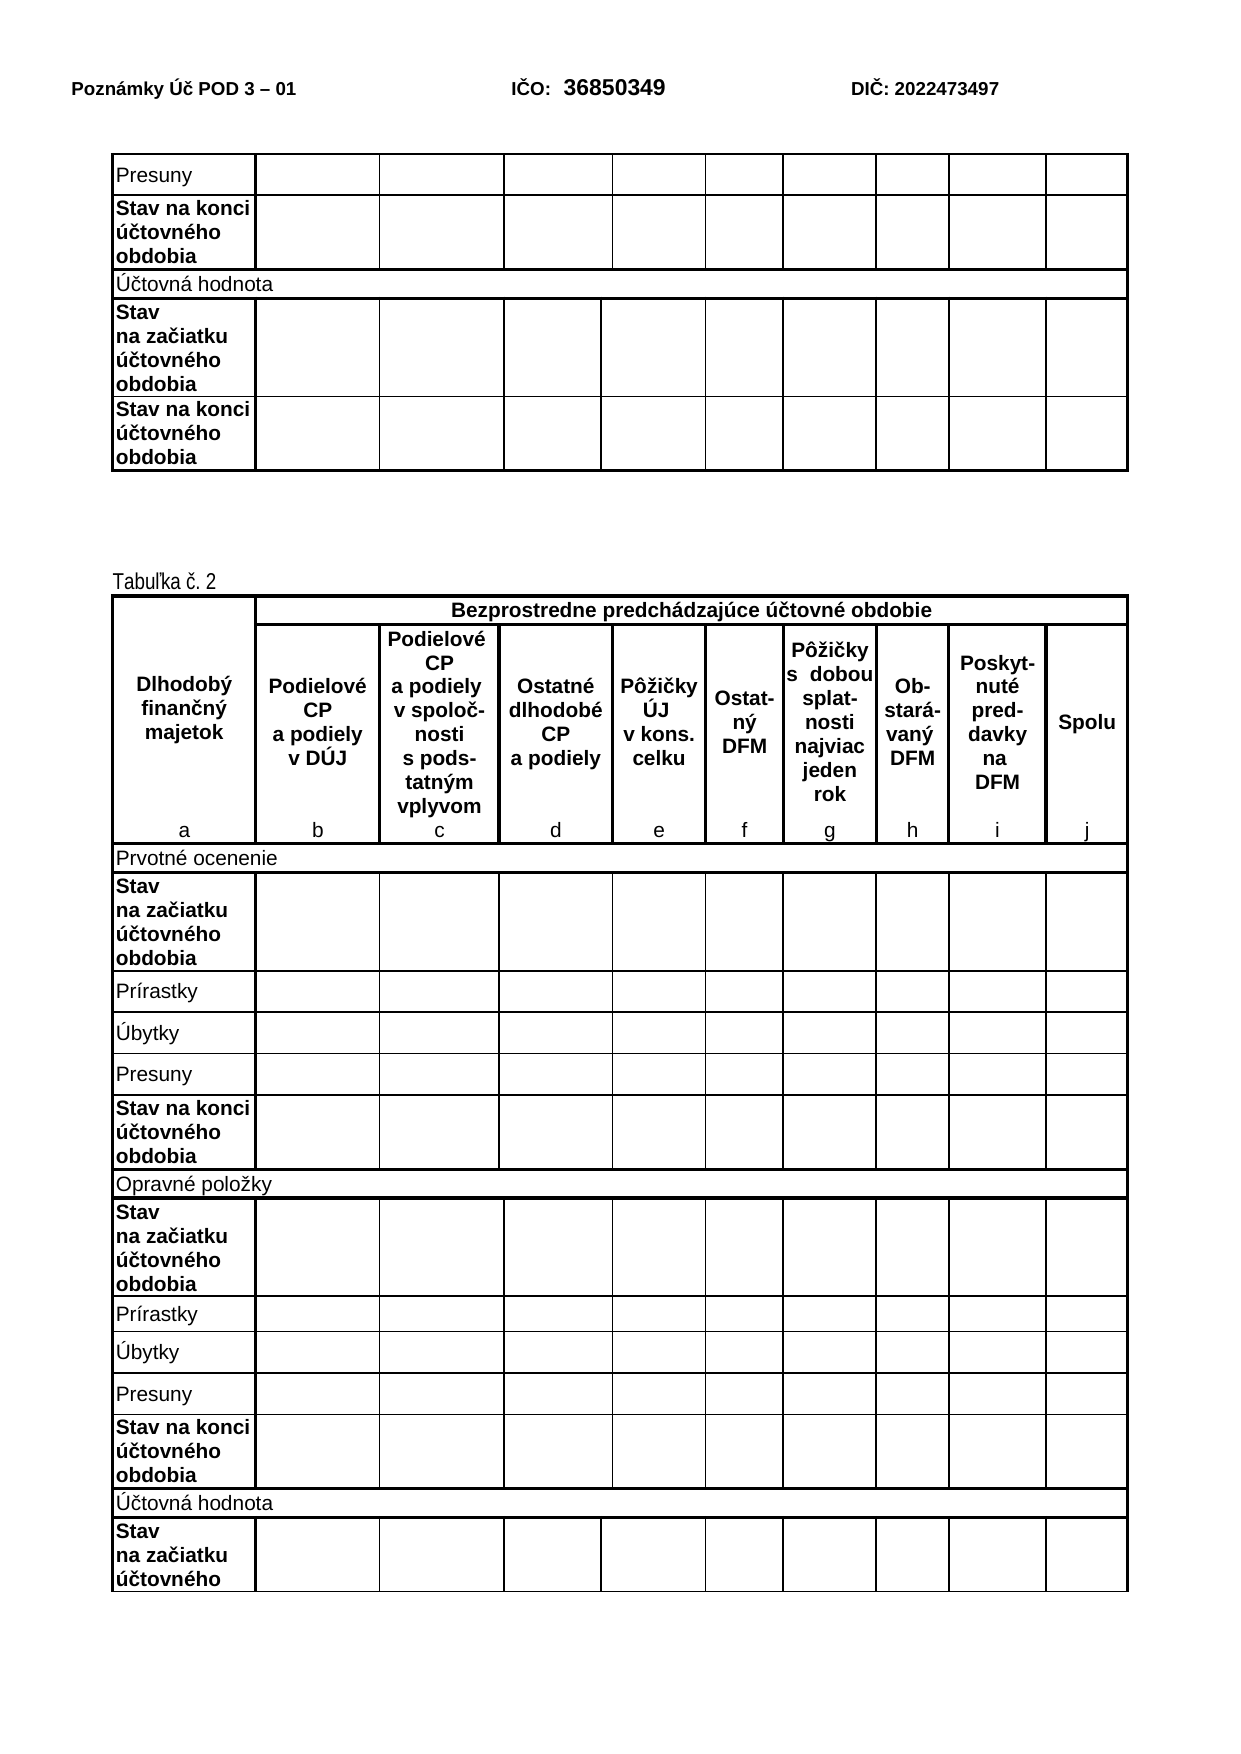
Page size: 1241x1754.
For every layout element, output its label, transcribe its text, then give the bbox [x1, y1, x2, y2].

table_cell [950, 972, 1045, 1011]
table_cell [784, 1200, 875, 1295]
table_cell Účtovná hodnota [114, 271, 1126, 297]
table_cell [877, 196, 948, 268]
table_cell [613, 1200, 705, 1295]
table_cell [877, 874, 948, 970]
table_cell [706, 1374, 782, 1413]
table_cell [505, 300, 600, 396]
table_cell [613, 972, 705, 1011]
table_cell [706, 1200, 782, 1295]
text Tabuľka č. 2 [112, 568, 1128, 594]
table_cell [505, 1200, 612, 1295]
table_cell [706, 397, 782, 469]
table_cell [380, 1519, 503, 1591]
table_cell [877, 155, 948, 194]
table_cell [613, 1096, 705, 1167]
table_cell [877, 1096, 948, 1167]
table_cell Presuny [114, 155, 254, 194]
table_cell [1047, 1374, 1126, 1413]
table_cell [613, 1013, 705, 1053]
table_cell [257, 155, 379, 194]
table_cell [877, 300, 948, 396]
table_cell g [785, 818, 875, 842]
table_cell Prírastky [114, 1297, 254, 1331]
table_cell [500, 874, 612, 970]
table_cell [257, 196, 379, 268]
table_cell Ob-stará-vaný DFM [878, 626, 947, 818]
table_cell [380, 155, 503, 194]
table_cell [950, 196, 1045, 268]
table_cell Stav na začiatku účtovného [114, 1519, 254, 1591]
table_cell [613, 1374, 705, 1413]
table_cell [784, 972, 875, 1011]
table_cell [1047, 1297, 1126, 1331]
table_cell Pôžičky s dobou splat-nosti najviac jeden rok [785, 626, 875, 818]
table_cell [1047, 300, 1126, 396]
table_cell [950, 1200, 1045, 1295]
table_cell [505, 1374, 612, 1413]
table_cell [877, 1332, 948, 1372]
table_cell Stav na konci účtovného obdobia [114, 397, 254, 469]
table_cell [257, 1297, 379, 1331]
table_cell [706, 300, 782, 396]
table_cell [257, 1200, 379, 1295]
table_cell [1047, 1200, 1126, 1295]
table_cell [380, 1013, 498, 1053]
table_cell [613, 1415, 705, 1487]
table_cell h [878, 818, 947, 842]
table_cell f [707, 818, 782, 842]
table_cell [784, 1374, 875, 1413]
table_cell c [381, 818, 497, 842]
table_cell [1047, 1096, 1126, 1167]
table_header Bezprostredne predchádzajúce účtovné obdobie [257, 598, 1126, 623]
table_cell [950, 1096, 1045, 1167]
table_cell [784, 1519, 875, 1591]
table_cell [505, 397, 600, 469]
table_cell [950, 1415, 1045, 1487]
table_cell Spolu [1048, 626, 1126, 818]
table_cell [706, 1519, 782, 1591]
table_cell [784, 1297, 875, 1331]
table_cell [784, 1332, 875, 1372]
table_cell [784, 397, 875, 469]
table_cell [877, 1200, 948, 1295]
table_cell [877, 972, 948, 1011]
table_cell [950, 874, 1045, 970]
table_cell [380, 1054, 498, 1094]
table_cell [706, 1013, 782, 1053]
table_cell [380, 1415, 503, 1487]
table_cell [380, 1297, 503, 1331]
table_cell [1047, 155, 1126, 194]
table_cell [1047, 972, 1126, 1011]
table_cell b [257, 818, 378, 842]
table_cell [257, 1332, 379, 1372]
table_cell Stav na začiatku účtovného obdobia [114, 1200, 254, 1295]
table_cell Ostatné dlhodobé CP a podiely [501, 626, 611, 818]
table_cell [784, 196, 875, 268]
table_cell [877, 1374, 948, 1413]
table_cell [602, 1519, 705, 1591]
table_cell e [614, 818, 704, 842]
table_cell [500, 1013, 612, 1053]
table_cell Stav na začiatku účtovného obdobia [114, 300, 254, 396]
table_cell Pôžičky ÚJ v kons. celku [614, 626, 704, 818]
table_cell [950, 1332, 1045, 1372]
table_cell [950, 1374, 1045, 1413]
table_cell [505, 1415, 612, 1487]
table_cell [784, 874, 875, 970]
table_cell [950, 300, 1045, 396]
table_cell [706, 1096, 782, 1167]
table_cell [877, 1297, 948, 1331]
table_cell [950, 1297, 1045, 1331]
table_cell Opravné položky [114, 1171, 1126, 1196]
table_cell [257, 1415, 379, 1487]
table_cell [613, 155, 705, 194]
table_cell [602, 300, 705, 396]
table_cell [950, 1519, 1045, 1591]
table_cell [505, 1297, 612, 1331]
table_cell [380, 1374, 503, 1413]
table_cell Prírastky [114, 972, 254, 1011]
table_cell [1047, 397, 1126, 469]
table_cell [505, 155, 612, 194]
table_cell Úbytky [114, 1332, 254, 1372]
table_cell d [501, 818, 611, 842]
table_cell [257, 972, 379, 1011]
table_cell [257, 874, 379, 970]
table_cell [877, 397, 948, 469]
table_cell [505, 1519, 600, 1591]
table_cell [706, 196, 782, 268]
table_cell Účtovná hodnota [114, 1490, 1126, 1516]
table_cell [784, 155, 875, 194]
table_cell [500, 972, 612, 1011]
table_cell [950, 155, 1045, 194]
table_cell [877, 1054, 948, 1094]
table_cell [706, 1415, 782, 1487]
table_cell Podielové CP a podiely v DÚJ [257, 626, 378, 818]
table_cell [380, 1332, 503, 1372]
table_cell [784, 300, 875, 396]
table_cell [380, 397, 503, 469]
table_cell [500, 1096, 612, 1167]
table_cell [877, 1519, 948, 1591]
table_cell [602, 397, 705, 469]
table_cell [950, 1054, 1045, 1094]
table_cell [257, 1096, 379, 1167]
table_cell [706, 972, 782, 1011]
table_cell [706, 1332, 782, 1372]
table_cell [257, 1519, 379, 1591]
table_cell Stav na konci účtovného obdobia [114, 1415, 254, 1487]
table_cell Presuny [114, 1054, 254, 1094]
table_cell Úbytky [114, 1013, 254, 1053]
table_cell [784, 1054, 875, 1094]
table_cell [1047, 1013, 1126, 1053]
table_cell [950, 397, 1045, 469]
table_cell [1047, 1332, 1126, 1372]
table_cell [706, 1054, 782, 1094]
table_cell [1047, 1415, 1126, 1487]
table_cell [613, 1332, 705, 1372]
table_cell [505, 196, 612, 268]
table_cell Podielové CP a podiely v spoloč-nosti s pods-tatným vplyvom [381, 626, 497, 818]
table_cell Prvotné ocenenie [114, 845, 1126, 871]
table_cell [613, 1297, 705, 1331]
table_cell Stav na konci účtovného obdobia [114, 196, 254, 268]
table_cell [380, 874, 498, 970]
table_cell [257, 300, 379, 396]
table_cell [257, 397, 379, 469]
table_cell [784, 1096, 875, 1167]
table_cell a [114, 818, 254, 842]
table_cell [950, 1013, 1045, 1053]
table_cell [706, 155, 782, 194]
table_cell [380, 972, 498, 1011]
table_cell [784, 1415, 875, 1487]
table_cell Stav na začiatku účtovného obdobia [114, 874, 254, 970]
table_cell [500, 1054, 612, 1094]
table_cell [1047, 1054, 1126, 1094]
table_cell [613, 1054, 705, 1094]
table_cell j [1048, 818, 1126, 842]
table_cell [1047, 874, 1126, 970]
table_cell [613, 874, 705, 970]
table_cell [505, 1332, 612, 1372]
table_cell [257, 1013, 379, 1053]
table_cell [1047, 196, 1126, 268]
table_cell [784, 1013, 875, 1053]
table_cell [706, 874, 782, 970]
table_cell [706, 1297, 782, 1331]
table_cell [1047, 1519, 1126, 1591]
table_header Dlhodobý finančný majetok [114, 598, 254, 818]
table_cell Ostat-ný DFM [707, 626, 782, 818]
table_cell [877, 1415, 948, 1487]
table_cell Presuny [114, 1374, 254, 1413]
table_cell i [950, 818, 1044, 842]
table_cell [380, 1200, 503, 1295]
table_cell [257, 1374, 379, 1413]
table_cell [613, 196, 705, 268]
table_cell [877, 1013, 948, 1053]
table_cell [380, 1096, 498, 1167]
table_cell Stav na konci účtovného obdobia [114, 1096, 254, 1167]
table_cell Poskyt-nuté pred-davky na DFM [950, 626, 1044, 818]
table_cell [380, 196, 503, 268]
table_cell [380, 300, 503, 396]
table_cell [257, 1054, 379, 1094]
